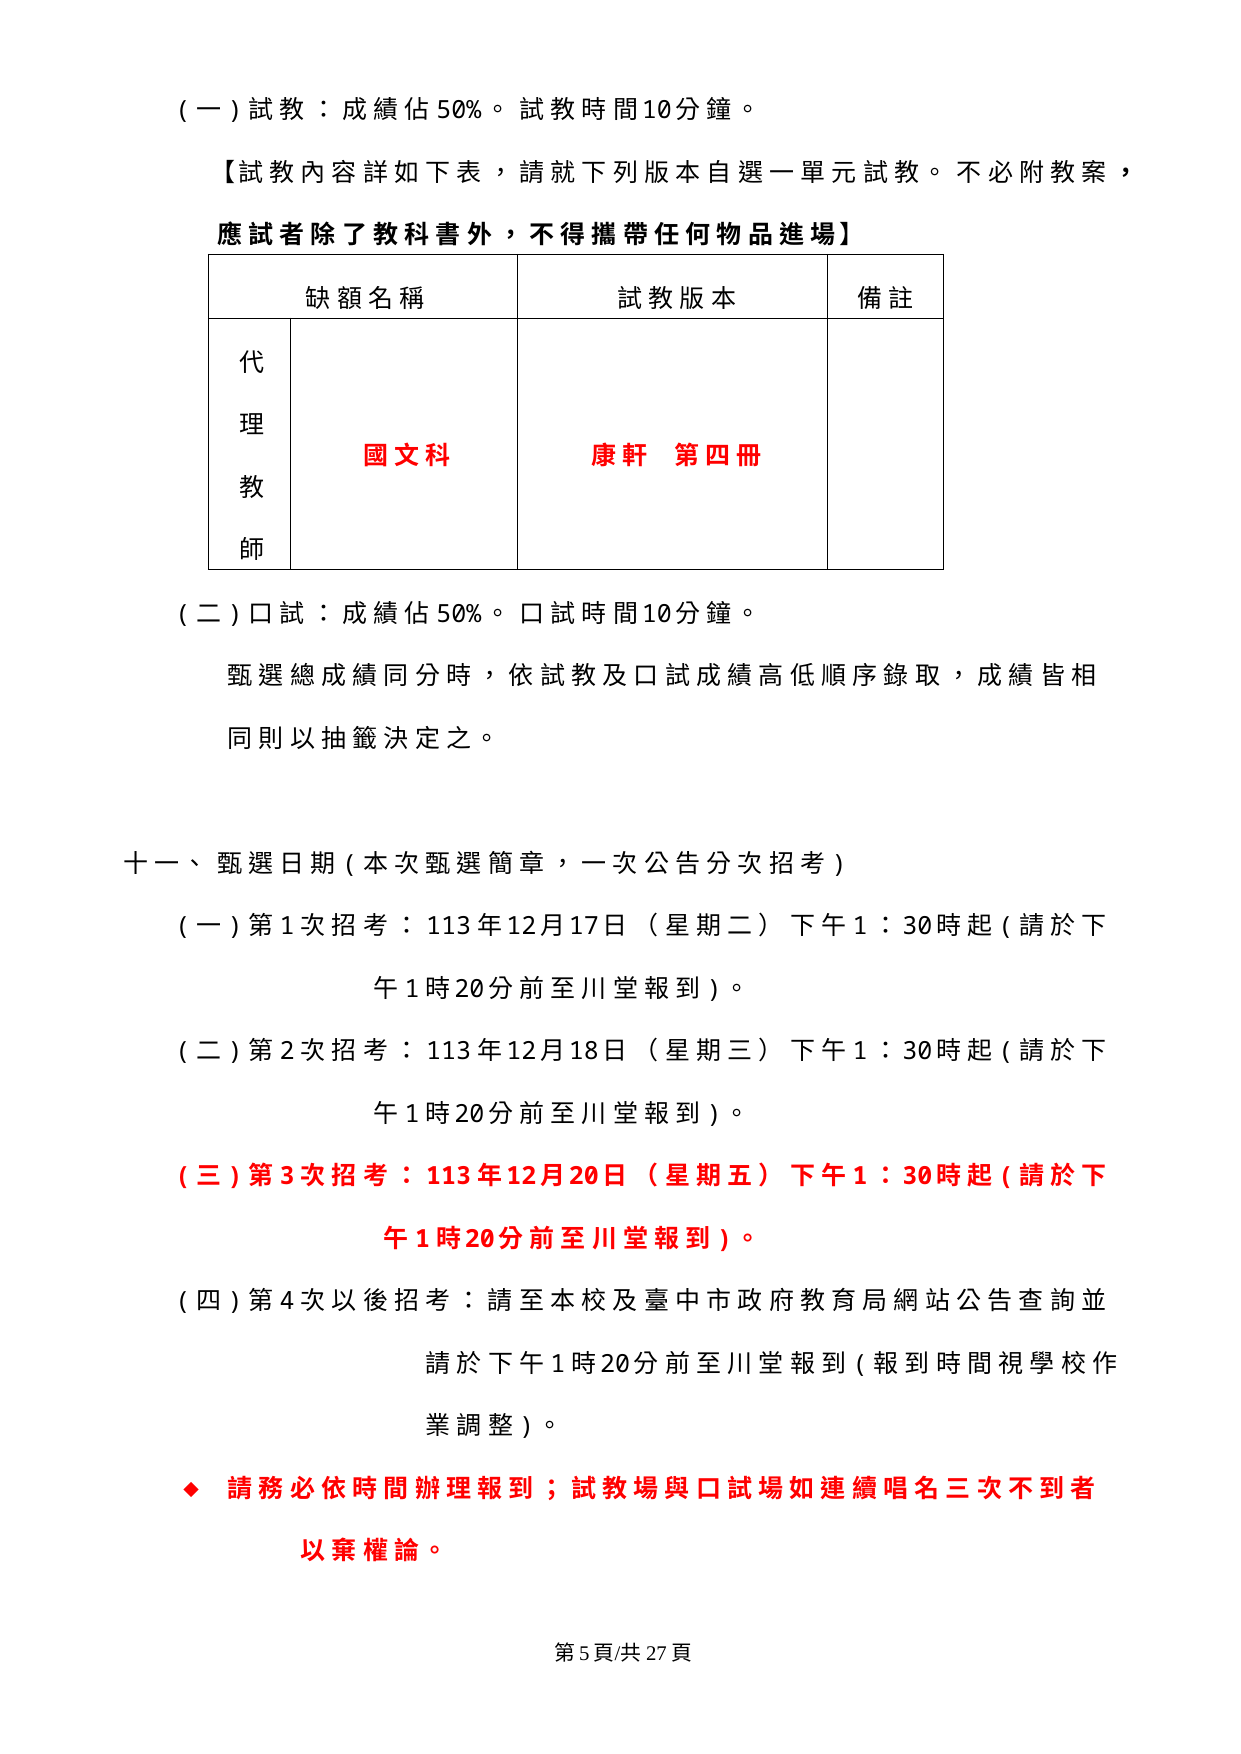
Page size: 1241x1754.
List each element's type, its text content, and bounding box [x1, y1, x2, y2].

text (三)第3次招考：113年12月20日（星期五）下午1：30時起(請於下午1時20分前至川堂報到)。 [170, 1132, 1120, 1257]
text 【試教內容詳如下表，請就下列版本自選一單元試教。不必附教案，應試者除了教科書外，不得攜帶任何物品進場】 [195, 129, 1120, 254]
table_cell 代理 教師 [209, 319, 290, 568]
text (一)試教：成績佔50%。試教時間10分鐘。 [170, 66, 1120, 129]
table_cell 康軒 第四冊 [518, 319, 827, 568]
text (二)第2次招考：113年12月18日（星期三）下午1：30時起(請於下午1時20分前至川堂報到)。 [170, 1007, 1120, 1132]
text (四)第4次以後招考：請至本校及臺中市政府教育局網站公告查詢並請於下午1時20分前至川堂報到(報到時間視學校作業調整)。 [170, 1257, 1120, 1444]
text 十一、甄選日期(本次甄選簡章，一次公告分次招考) [120, 819, 1120, 882]
text (二)口試：成績佔50%。口試時間10分鐘。 [170, 569, 1120, 632]
text 甄選總成績同分時，依試教及口試成績高低順序錄取，成績皆相同則以抽籤決定之。 [220, 632, 1120, 757]
text (一)第1次招考：113年12月17日（星期二）下午1：30時起(請於下午1時20分前至川堂報到)。 [170, 882, 1120, 1007]
table_header 備註 [828, 255, 943, 317]
text ◆ 請務必依時間辦理報到；試教場與口試場如連續唱名三次不到者以棄權論。 [164, 1444, 1120, 1569]
table_header 缺額名稱 [209, 255, 517, 317]
table_cell [828, 319, 943, 568]
table_header 試教版本 [518, 255, 827, 317]
table_cell 國文科 [291, 319, 517, 568]
